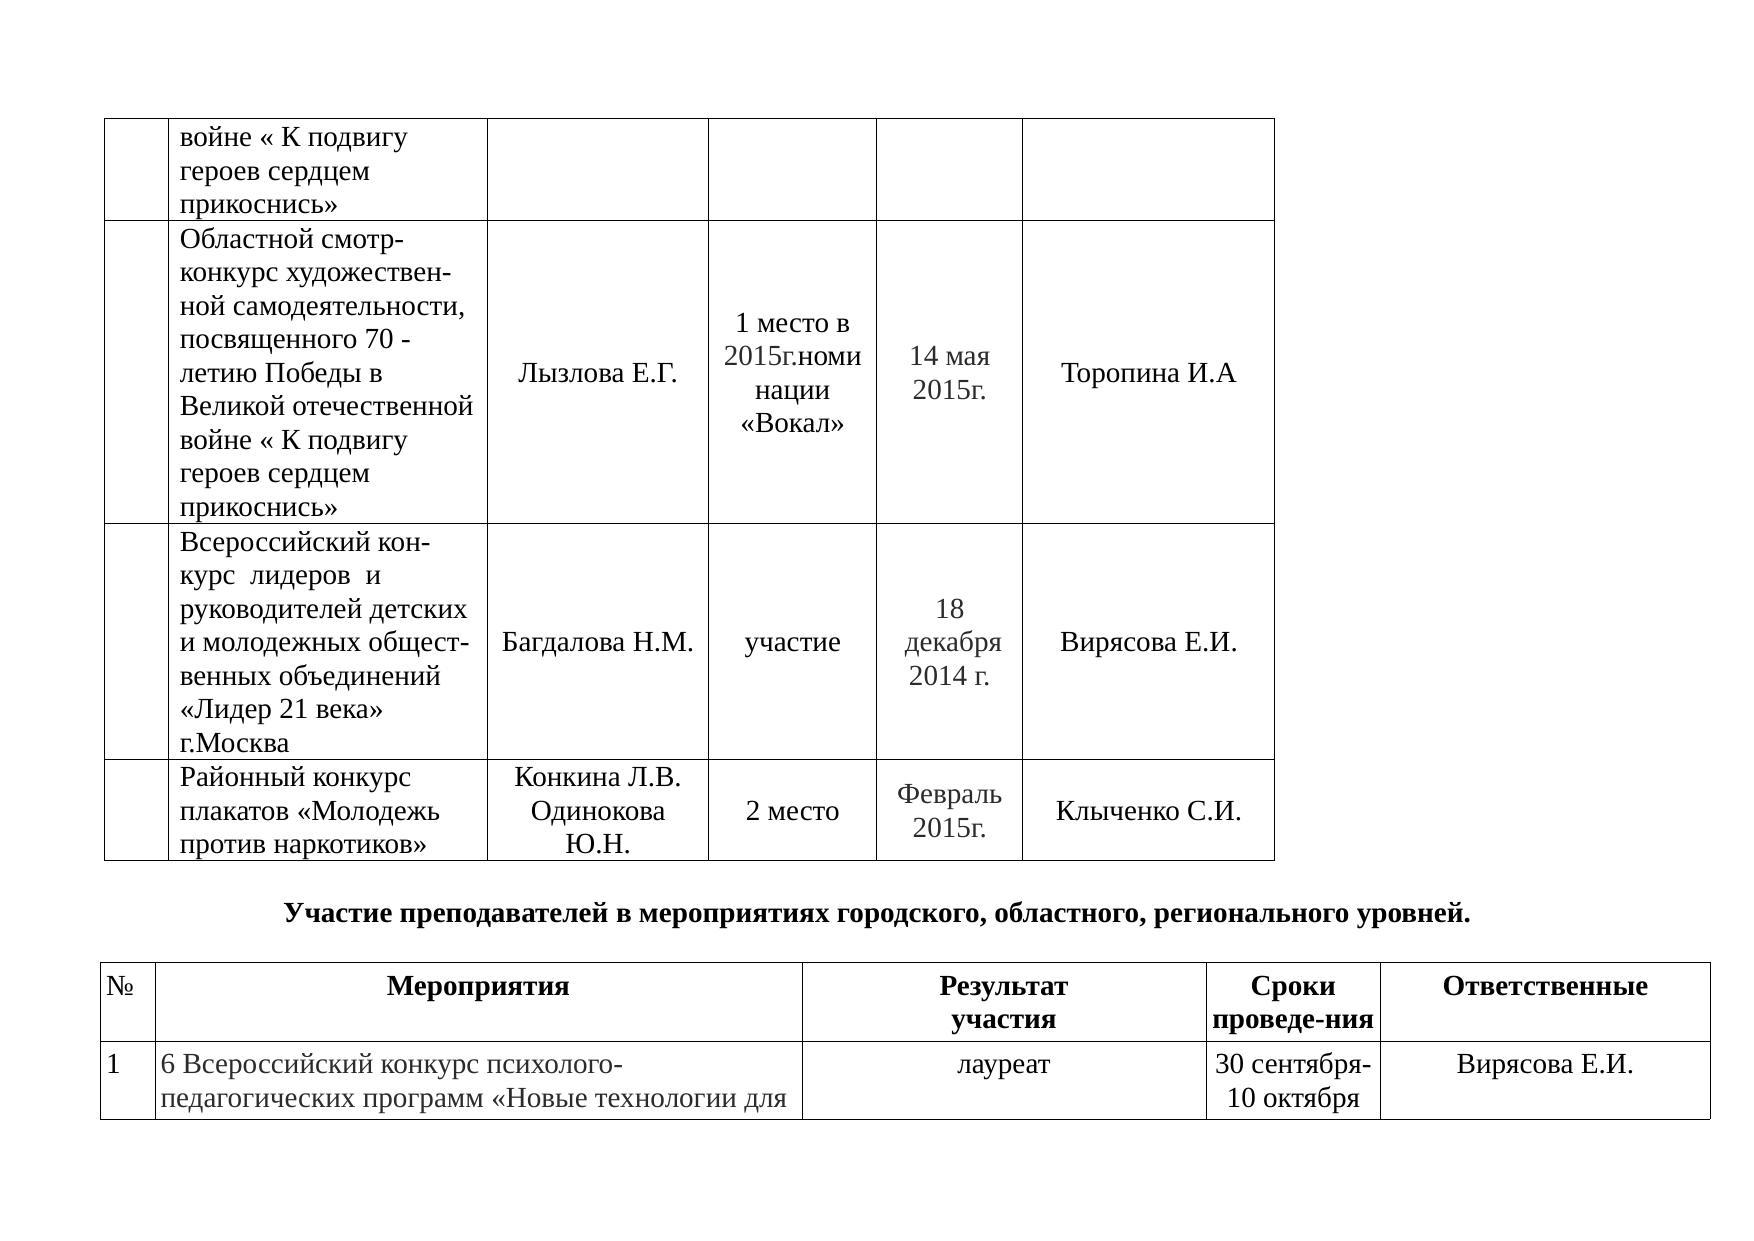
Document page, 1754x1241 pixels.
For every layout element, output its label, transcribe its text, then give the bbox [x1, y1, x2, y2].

table_cell [105, 524, 168, 758]
table_header Мероприятия [156, 963, 802, 1041]
table_cell [105, 119, 168, 220]
table_cell 18 декабря 2014 г. [877, 524, 1022, 758]
table_header Сроки проведе-ния [1207, 963, 1380, 1041]
table_cell Вирясова Е.И. [1023, 524, 1274, 758]
table_cell [709, 119, 876, 220]
table_cell Конкина Л.В. Одинокова Ю.Н. [488, 760, 708, 860]
table_cell 14 мая 2015г. [877, 221, 1022, 523]
table_cell Торопина И.А [1023, 221, 1274, 523]
table_cell лауреат [803, 1042, 1206, 1119]
table_cell Февраль 2015г. [877, 760, 1022, 860]
table_cell Областной смотр- конкурс художествен-ной самодеятельности, посвященного 70 -летию Победы в Великой отечественной войне « К подвигу героев сердцем прикоснись» [169, 221, 487, 523]
table_cell Клыченко С.И. [1023, 760, 1274, 860]
table_cell 30 сентября-10 октября [1207, 1042, 1380, 1119]
table_cell Районный конкурс плакатов «Молодежь против наркотиков» [169, 760, 487, 860]
table_cell [105, 221, 168, 523]
table_cell [1023, 119, 1274, 220]
table_header Ответственные [1381, 963, 1710, 1041]
table_cell Багдалова Н.М. [488, 524, 708, 758]
table_cell 1 место в 2015г.номинации «Вокал» [709, 221, 876, 523]
table_cell Всероссийский кон-курс лидеров и руководителей детских и молодежных общест-венных объединений «Лидер 21 века» г.Москва [169, 524, 487, 758]
table_cell участие [709, 524, 876, 758]
text Участие преподавателей в мероприятиях городского, областного, регионального уровней. [118, 895, 1636, 928]
table_header Результат участия [803, 963, 1206, 1041]
table_cell Лызлова Е.Г. [488, 221, 708, 523]
table_cell 1 [101, 1042, 155, 1119]
table_cell войне « К подвигу героев сердцем прикоснись» [169, 119, 487, 220]
table_cell 2 место [709, 760, 876, 860]
table_cell [105, 760, 168, 860]
table_cell Вирясова Е.И. [1381, 1042, 1710, 1119]
table_header № [101, 963, 155, 1041]
table_cell 6 Всероссийский конкурс психолого- педагогических программ «Новые технологии для [156, 1042, 802, 1119]
table_cell [877, 119, 1022, 220]
table_cell [488, 119, 708, 220]
